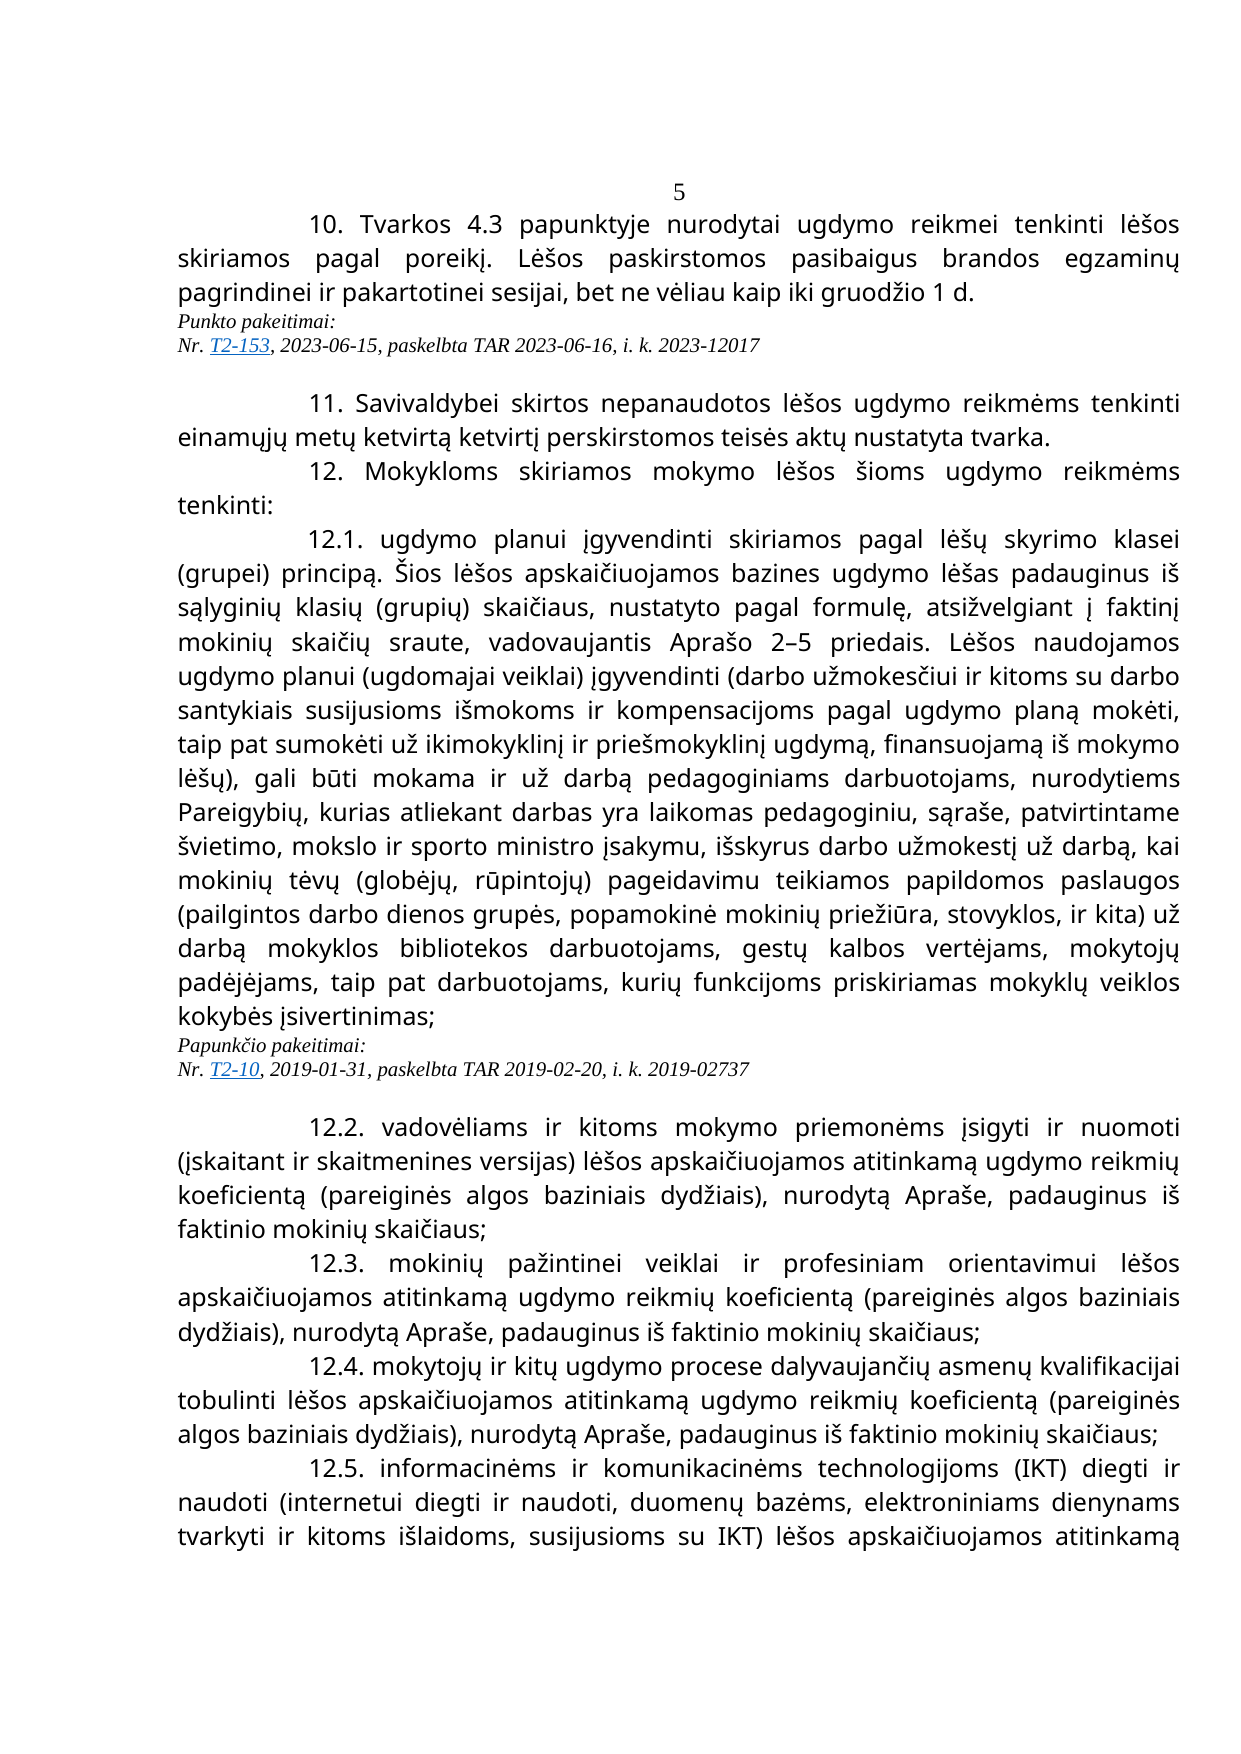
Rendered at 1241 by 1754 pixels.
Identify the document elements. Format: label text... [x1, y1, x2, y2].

text Nr. T2-153, 2023-06-15, paskelbta TAR 2023-06-16, i. k. 2023-12017 [177, 333, 1181, 357]
text 12. Mokykloms skiriamos mokymo lėšos šioms ugdymo reikmėms tenkinti: [177, 454, 1181, 522]
text Papunkčio pakeitimai: [177, 1033, 1181, 1057]
text 12.3. mokinių pažintinei veiklai ir profesiniam orientavimui lėšos apskaičiuojamos atitinkamą ugdymo reikmių koeficientą (pareiginės algos baziniais dydžiais), nurodytą Apraše, padauginus iš faktinio mokinių skaičiaus; [177, 1246, 1181, 1348]
text 12.4. mokytojų ir kitų ugdymo procese dalyvaujančių asmenų kvalifikacijai tobulinti lėšos apskaičiuojamos atitinkamą ugdymo reikmių koeficientą (pareiginės algos baziniais dydžiais), nurodytą Apraše, padauginus iš faktinio mokinių skaičiaus; [177, 1348, 1181, 1450]
text Nr. T2-10, 2019-01-31, paskelbta TAR 2019-02-20, i. k. 2019-02737 [177, 1057, 1181, 1081]
text 12.5. informacinėms ir komunikacinėms technologijoms (IKT) diegti ir naudoti (internetui diegti ir naudoti, duomenų bazėms, elektroniniams dienynams tvarkyti ir kitoms išlaidoms, susijusioms su IKT) lėšos apskaičiuojamos atitinkamą [177, 1450, 1181, 1553]
text 10. Tvarkos 4.3 papunktyje nurodytai ugdymo reikmei tenkinti lėšos skiriamos pagal poreikį. Lėšos paskirstomos pasibaigus brandos egzaminų pagrindinei ir pakartotinei sesijai, bet ne vėliau kaip iki gruodžio 1 d. [177, 207, 1181, 309]
text 11. Savivaldybei skirtos nepanaudotos lėšos ugdymo reikmėms tenkinti einamųjų metų ketvirtą ketvirtį perskirstomos teisės aktų nustatyta tvarka. [177, 386, 1181, 454]
text 12.2. vadovėliams ir kitoms mokymo priemonėms įsigyti ir nuomoti (įskaitant ir skaitmenines versijas) lėšos apskaičiuojamos atitinkamą ugdymo reikmių koeficientą (pareiginės algos baziniais dydžiais), nurodytą Apraše, padauginus iš faktinio mokinių skaičiaus; [177, 1110, 1181, 1246]
text 12.1. ugdymo planui įgyvendinti skiriamos pagal lėšų skyrimo klasei (grupei) principą. Šios lėšos apskaičiuojamos bazines ugdymo lėšas padauginus iš sąlyginių klasių (grupių) skaičiaus, nustatyto pagal formulę, atsižvelgiant į faktinį mokinių skaičių sraute, vadovaujantis Aprašo 2–5 priedais. Lėšos naudojamos ugdymo planui (ugdomajai veiklai) įgyvendinti (darbo užmokesčiui ir kitoms su darbo santykiais susijusioms išmokoms ir kompensacijoms pagal ugdymo planą mokėti, taip pat sumokėti už ikimokyklinį ir priešmokyklinį ugdymą, finansuojamą iš mokymo lėšų), gali būti mokama ir už darbą pedagoginiams darbuotojams, nurodytiems Pareigybių, kurias atliekant darbas yra laikomas pedagoginiu, sąraše, patvirtintame švietimo, mokslo ir sporto ministro įsakymu, išskyrus darbo užmokestį už darbą, kai mokinių tėvų (globėjų, rūpintojų) pageidavimu teikiamos papildomos paslaugos (pailgintos darbo dienos grupės, popamokinė mokinių priežiūra, stovyklos, ir kita) už darbą mokyklos bibliotekos darbuotojams, gestų kalbos vertėjams, mokytojų padėjėjams, taip pat darbuotojams, kurių funkcijoms priskiriamas mokyklų veiklos kokybės įsivertinimas; [177, 522, 1181, 1033]
text Punkto pakeitimai: [177, 309, 1181, 333]
